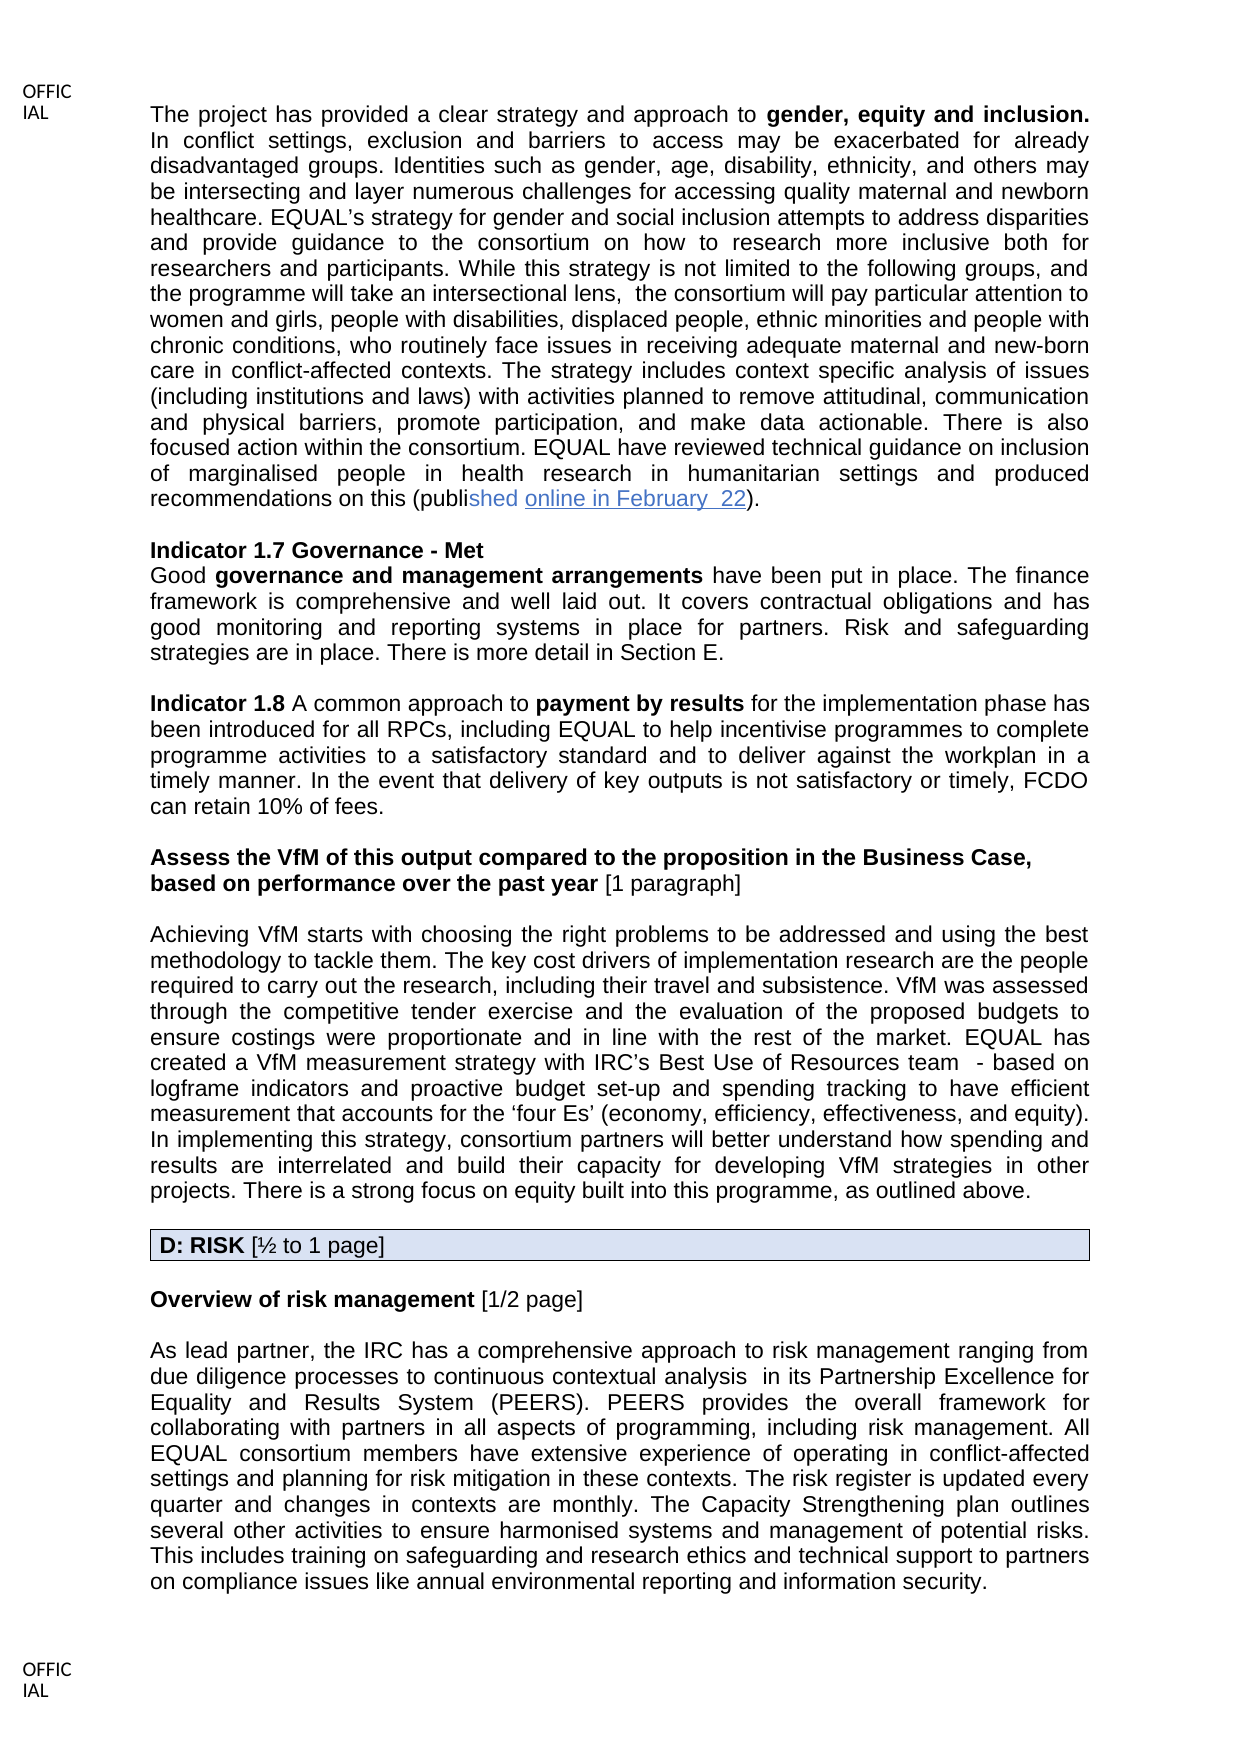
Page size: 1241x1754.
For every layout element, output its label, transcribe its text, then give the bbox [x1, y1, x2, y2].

text D: RISK [½ to 1 page] [151, 1230, 1089, 1260]
text The project has provided a clear strategy and approach to gender, equity and inclusion. In conflict settings, exclusion and barriers to access may be exacerbated for already disadvantaged groups. Identities such as gender, age, disability, ethnicity, and others may be intersecting and layer numerous challenges for accessing quality maternal and newborn healthcare. EQUAL’s strategy for gender and social inclusion attempts to address disparities and provide guidance to the consortium on how to research more inclusive both for researchers and participants. While this strategy is not limited to the following groups, and the programme will take an intersectional lens, the consortium will pay particular attention to women and girls, people with disabilities, displaced people, ethnic minorities and people with chronic conditions, who routinely face issues in receiving adequate maternal and new-born care in conflict-affected contexts. The strategy includes context specific analysis of issues (including institutions and laws) with activities planned to remove attitudinal, communication and physical barriers, promote participation, and make data actionable. There is also focused action within the consortium. EQUAL have reviewed technical guidance on inclusion of marginalised people in health research in humanitarian settings and produced recommendations on this (published online in February 22). [150, 102, 1090, 512]
text Indicator 1.8 A common approach to payment by results for the implementation phase has been introduced for all RPCs, including EQUAL to help incentivise programmes to complete programme activities to a satisfactory standard and to deliver against the workplan in a timely manner. In the event that delivery of key outputs is not satisfactory or timely, FCDO can retain 10% of fees. [150, 691, 1090, 819]
text Indicator 1.7 Governance - Met [150, 537, 1090, 563]
text Overview of risk management [1/2 page] [150, 1287, 1090, 1312]
text Good governance and management arrangements have been put in place. The finance framework is comprehensive and well laid out. It covers contractual obligations and has good monitoring and reporting systems in place for partners. Risk and safeguarding strategies are in place. There is more detail in Section E. [150, 563, 1090, 665]
text Achieving VfM starts with choosing the right problems to be addressed and using the best methodology to tackle them. The key cost drivers of implementation research are the people required to carry out the research, including their travel and subsistence. VfM was assessed through the competitive tender exercise and the evaluation of the proposed budgets to ensure costings were proportionate and in line with the rest of the market. EQUAL has created a VfM measurement strategy with IRC’s Best Use of Resources team - based on logframe indicators and proactive budget set-up and spending tracking to have efficient measurement that accounts for the ‘four Es’ (economy, efficiency, effectiveness, and equity). In implementing this strategy, consortium partners will better understand how spending and results are interrelated and build their capacity for developing VfM strategies in other projects. There is a strong focus on equity built into this programme, as outlined above. [150, 922, 1090, 1203]
text Assess the VfM of this output compared to the proposition in the Business Case, based on performance over the past year [1 paragraph] [150, 845, 1090, 896]
text As lead partner, the IRC has a comprehensive approach to risk management ranging from due diligence processes to continuous contextual analysis in its Partnership Excellence for Equality and Results System (PEERS). PEERS provides the overall framework for collaborating with partners in all aspects of programming, including risk management. All EQUAL consortium members have extensive experience of operating in conflict-affected settings and planning for risk mitigation in these contexts. The risk register is updated every quarter and changes in contexts are monthly. The Capacity Strengthening plan outlines several other activities to ensure harmonised systems and management of potential risks. This includes training on safeguarding and research ethics and technical support to partners on compliance issues like annual environmental reporting and information security. [150, 1338, 1090, 1594]
